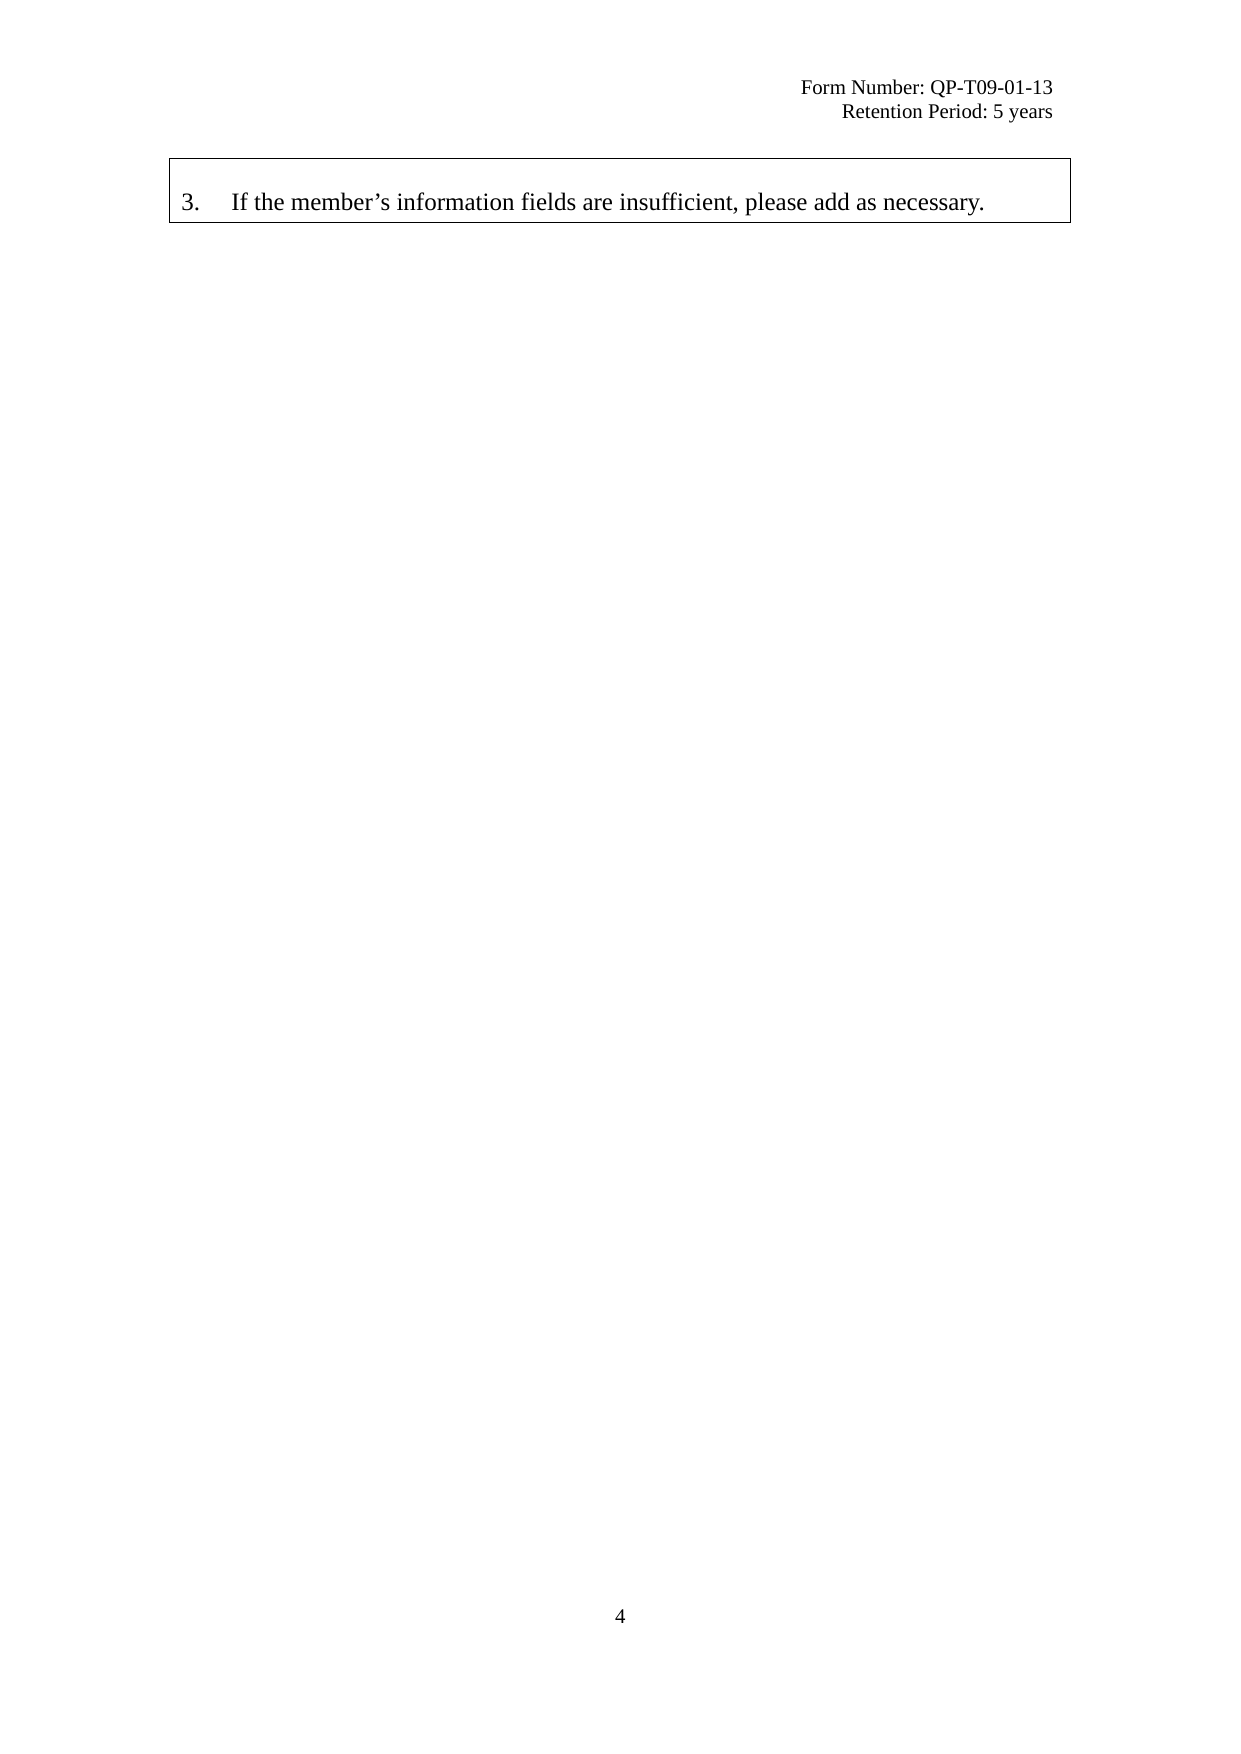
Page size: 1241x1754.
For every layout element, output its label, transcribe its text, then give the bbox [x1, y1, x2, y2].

table_cell Remarks: For reimbursement scope, please refer to the fund reimbursement instructions. (The Center for Teaching and Learning Development reserves the final right to adjust funds, based on the annual budget approval.) Please confirm the community assistant’s information at the time of application. If the member’s information fields are insufficient, please add as necessary. [170, 159, 1070, 222]
